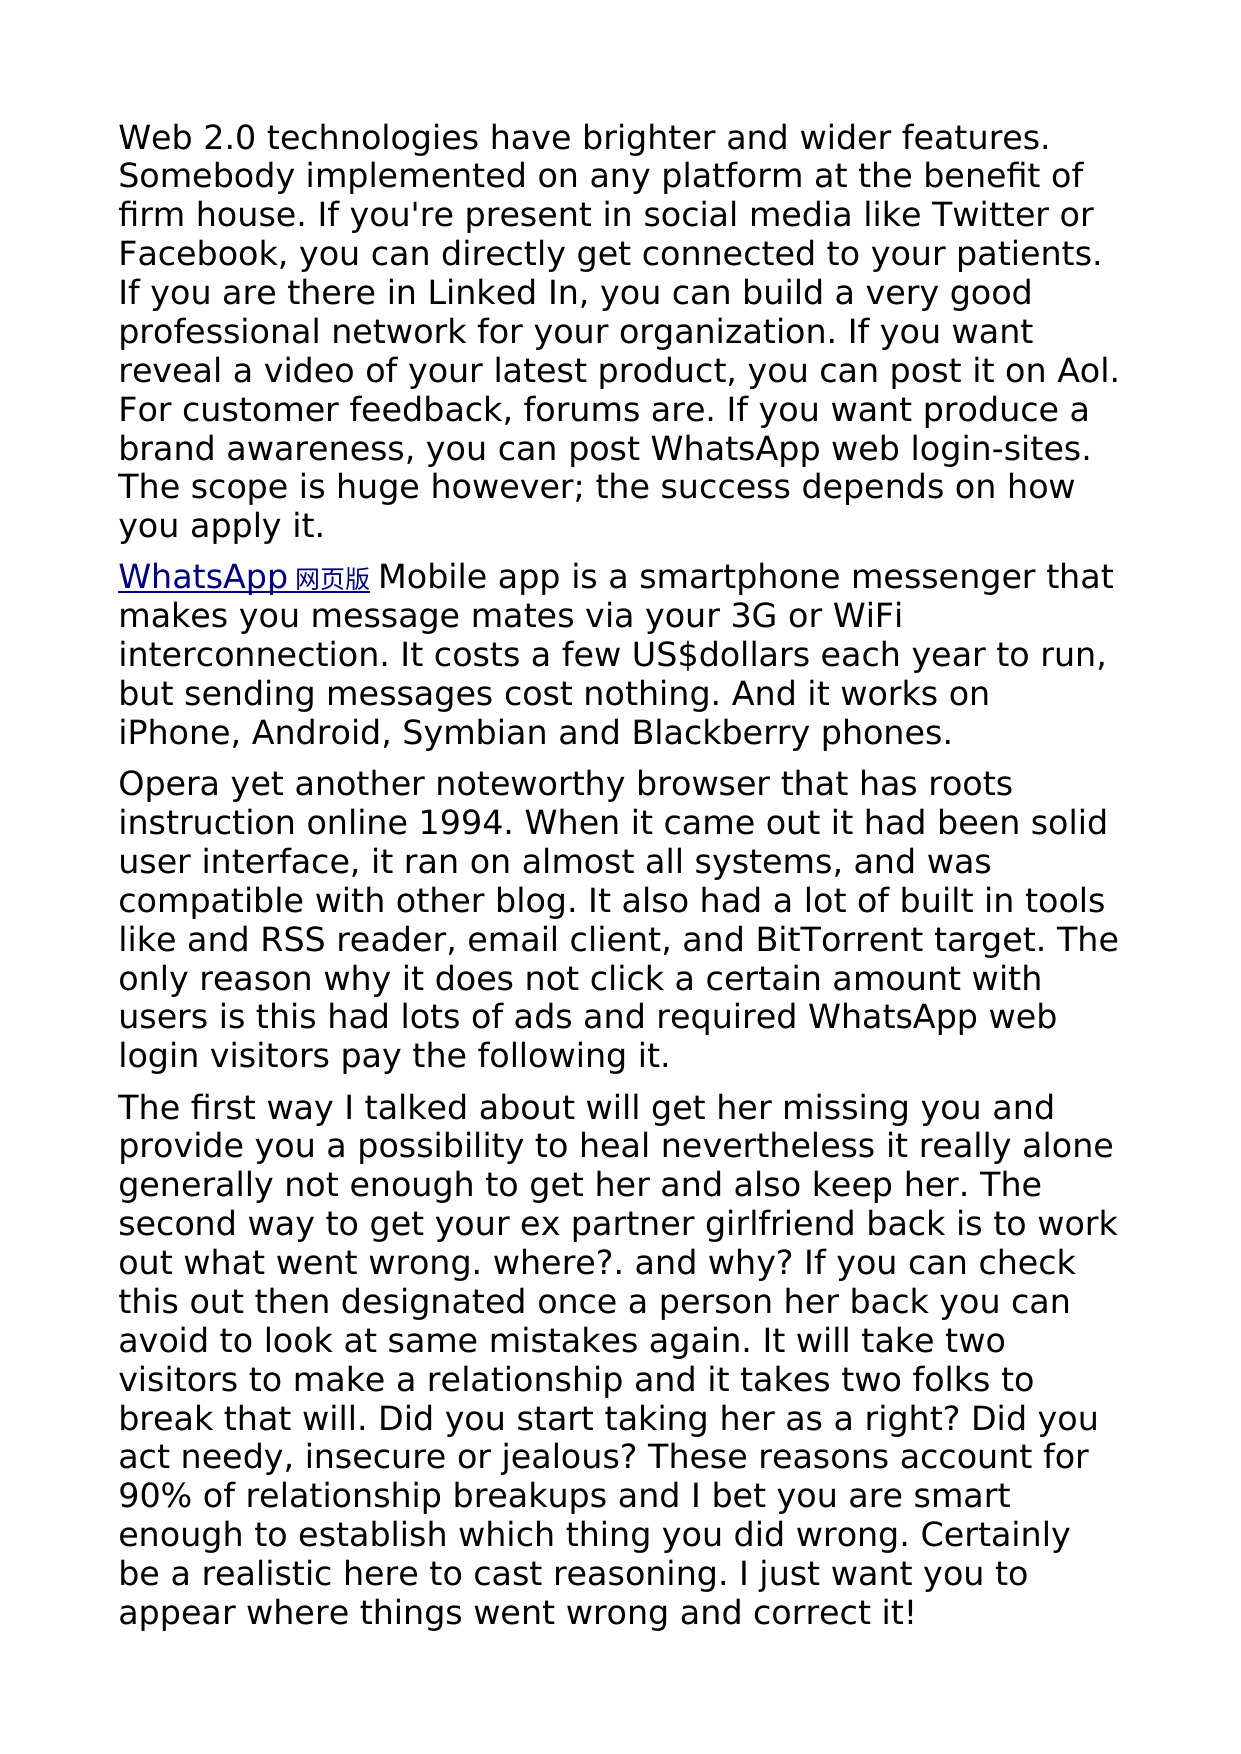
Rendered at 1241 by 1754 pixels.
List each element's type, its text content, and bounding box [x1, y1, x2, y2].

text The first way I talked about will get her missing you and provide you a possibility to heal nevertheless it really alone generally not enough to get her and also keep her. The second way to get your ex partner girlfriend back is to work out what went wrong. where?. and why? If you can check this out then designated once a person her back you can avoid to look at same mistakes again. It will take two visitors to make a relationship and it takes two folks to break that will. Did you start taking her as a right? Did you act needy, insecure or jealous? These reasons account for 90% of relationship breakups and I bet you are smart enough to establish which thing you did wrong. Certainly be a realistic here to cast reasoning. I just want you to appear where things went wrong and correct it! [118, 1088, 1122, 1632]
text Web 2.0 technologies have brighter and wider features. Somebody implemented on any platform at the benefit of firm house. If you're present in social media like Twitter or Facebook, you can directly get connected to your patients. If you are there in Linked In, you can build a very good professional network for your organization. If you want reveal a video of your latest product, you can post it on Aol. For customer feedback, forums are. If you want produce a brand awareness, you can post WhatsApp web login-sites. The scope is huge however; the success depends on how you apply it. [118, 118, 1122, 546]
text Opera yet another noteworthy browser that has roots instruction online 1994. When it came out it had been solid user interface, it ran on almost all systems, and was compatible with other blog. It also had a lot of built in tools like and RSS reader, email client, and BitTorrent target. The only reason why it does not click a certain amount with users is this had lots of ads and required WhatsApp web login visitors pay the following it. [118, 765, 1122, 1076]
text WhatsApp网页版 Mobile app is a smartphone messenger that makes you message mates via your 3G or WiFi interconnection. It costs a few US$dollars each year to run, but sending messages cost nothing. And it works on iPhone, Android, Symbian and Blackberry phones. [118, 558, 1122, 752]
